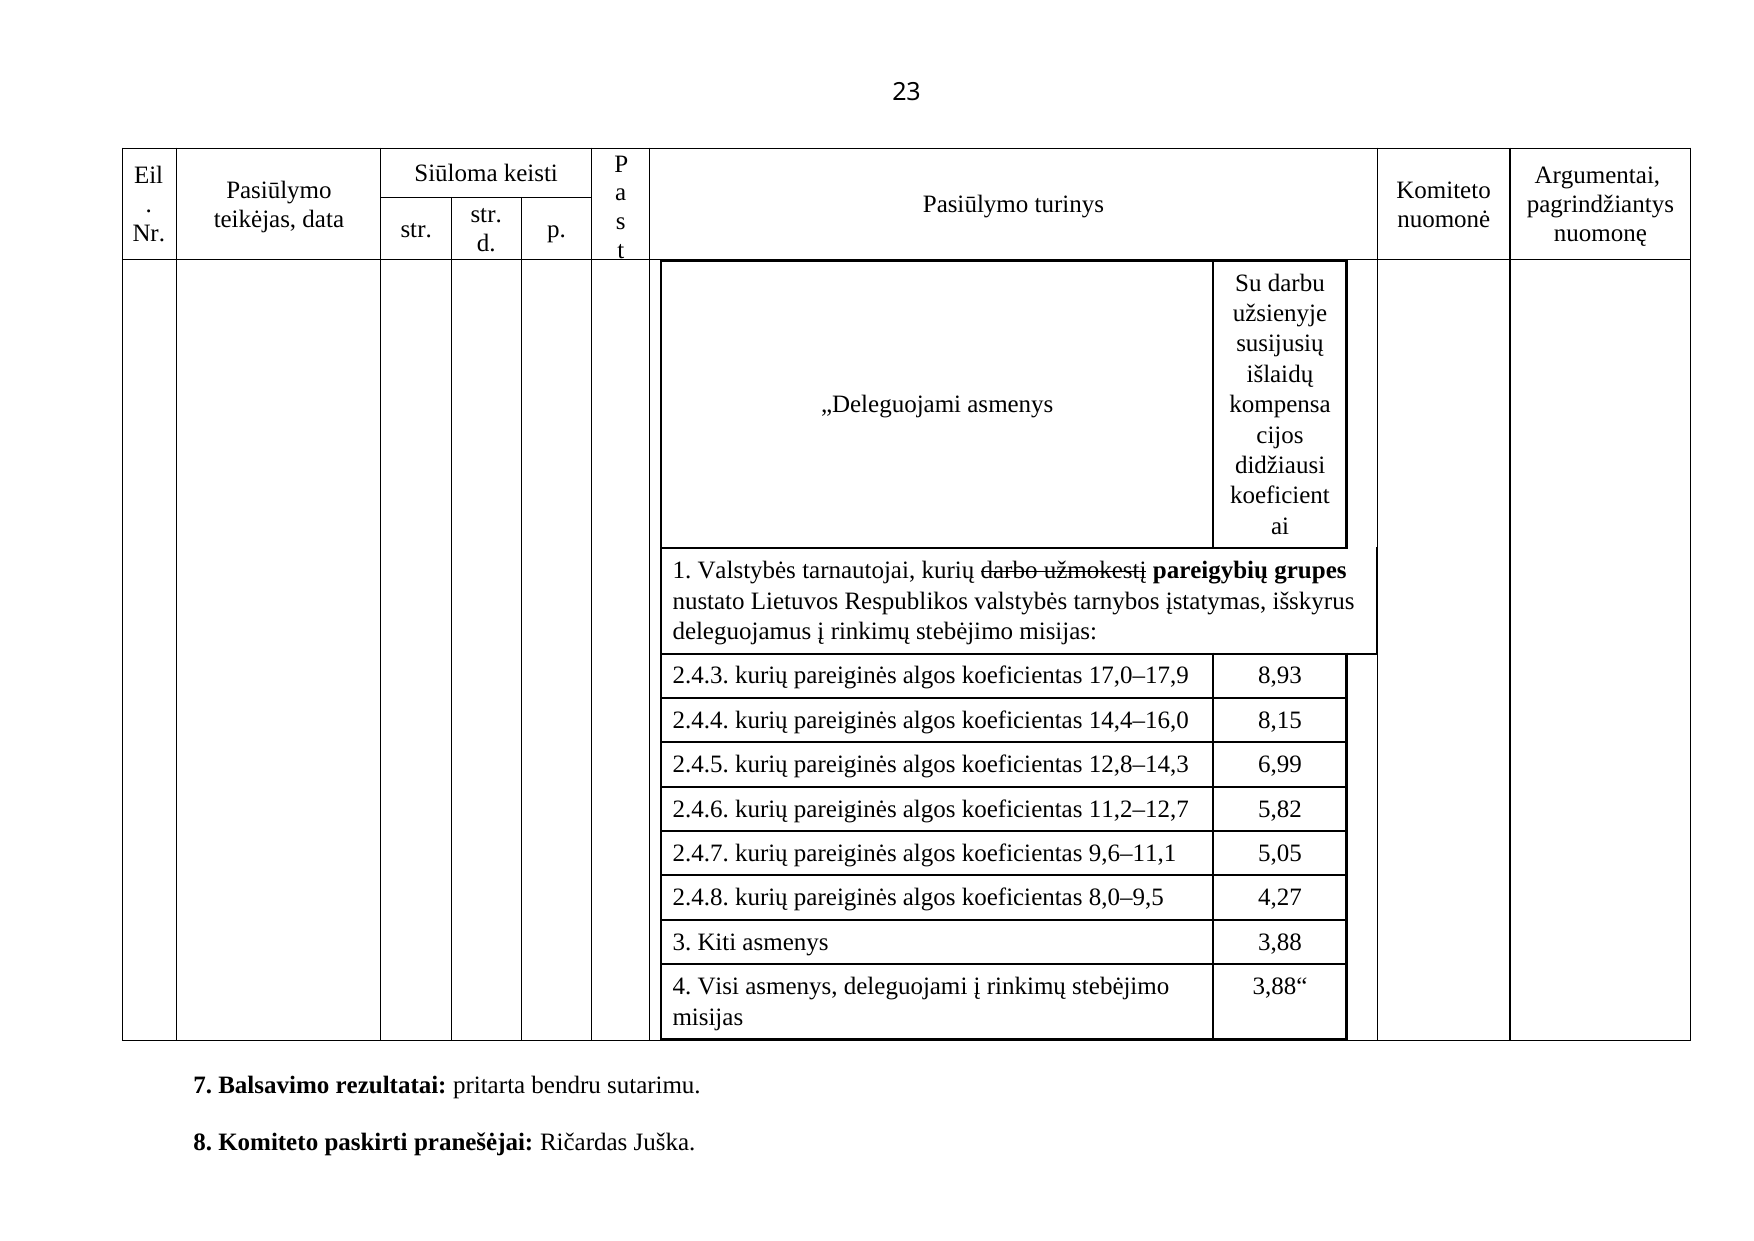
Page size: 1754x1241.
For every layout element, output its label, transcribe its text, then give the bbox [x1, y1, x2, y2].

table_cell 2.4.3. kurių pareiginės algos koeficientas 17,0–17,9 [662, 655, 1212, 697]
table_cell 2.4.6. kurių pareiginės algos koeficientas 11,2–12,7 [662, 788, 1212, 830]
table_cell [1378, 260, 1509, 1040]
table_cell 8,93 [1214, 655, 1345, 697]
table_cell [650, 260, 660, 1040]
text 7. Balsavimo rezultatai: pritarta bendru sutarimu. [118, 1070, 1695, 1099]
table_cell [1348, 830, 1377, 874]
table_cell 1. Valstybės tarnautojai, kurių darbo užmokestį pareigybių grupes nustato Lietuvos Respublikos valstybės tarnybos įstatymas, išskyrus deleguojamus į rinkimų stebėjimo misijas: [662, 547, 1376, 652]
table_cell [1348, 963, 1377, 1038]
text 8. Komiteto paskirti pranešėjai: Ričardas Juška. [118, 1127, 1695, 1156]
table_cell [1511, 260, 1690, 1040]
table_header Su darbu užsienyje susijusių išlaidų kompensacijos didžiausi koeficientai [1214, 262, 1345, 547]
table_cell p. [522, 198, 591, 258]
table_header Argumentai, pagrindžiantys nuomonę [1511, 149, 1690, 258]
table_cell 3,88 [1214, 921, 1345, 963]
table_cell 3,88“ [1214, 965, 1345, 1038]
table_cell 6,99 [1214, 743, 1345, 786]
table_cell [1348, 697, 1377, 741]
table_header Siūloma keisti [381, 149, 591, 197]
table_cell [1348, 741, 1377, 786]
table_cell [1348, 786, 1377, 830]
table_header Komiteto nuomonė [1378, 149, 1509, 258]
table_cell 5,82 [1214, 788, 1345, 830]
table_cell str. [381, 198, 451, 258]
table_header [1348, 260, 1377, 547]
table_header Pasiūlymo turinys [650, 149, 1377, 258]
table_cell [177, 260, 380, 1040]
table_header „Deleguojami asmenys [662, 262, 1212, 547]
table_cell [452, 260, 521, 1040]
table_cell [592, 260, 649, 1040]
table_cell 8,15 [1214, 699, 1345, 741]
table_header Eil. Nr. [123, 149, 176, 258]
table_cell 2.4.8. kurių pareiginės algos koeficientas 8,0–9,5 [662, 876, 1212, 919]
table_cell [1348, 919, 1377, 963]
table_cell str. d. [452, 198, 521, 258]
table_cell 5,05 [1214, 832, 1345, 874]
table_cell [1348, 655, 1377, 697]
table_cell [1348, 874, 1377, 919]
table_cell [522, 260, 591, 1040]
table_header Pastabos [592, 149, 649, 258]
table_cell 2.4.5. kurių pareiginės algos koeficientas 12,8–14,3 [662, 743, 1212, 786]
table_cell [123, 260, 176, 1040]
table_cell [381, 260, 451, 1040]
table_cell 4,27 [1214, 876, 1345, 919]
table_cell 4. Visi asmenys, deleguojami į rinkimų stebėjimo misijas [662, 965, 1212, 1038]
table_cell 2.4.7. kurių pareiginės algos koeficientas 9,6–11,1 [662, 832, 1212, 874]
table_cell 3. Kiti asmenys [662, 921, 1212, 963]
table_cell 2.4.4. kurių pareiginės algos koeficientas 14,4–16,0 [662, 699, 1212, 741]
table_header Pasiūlymo teikėjas, data [177, 149, 380, 258]
